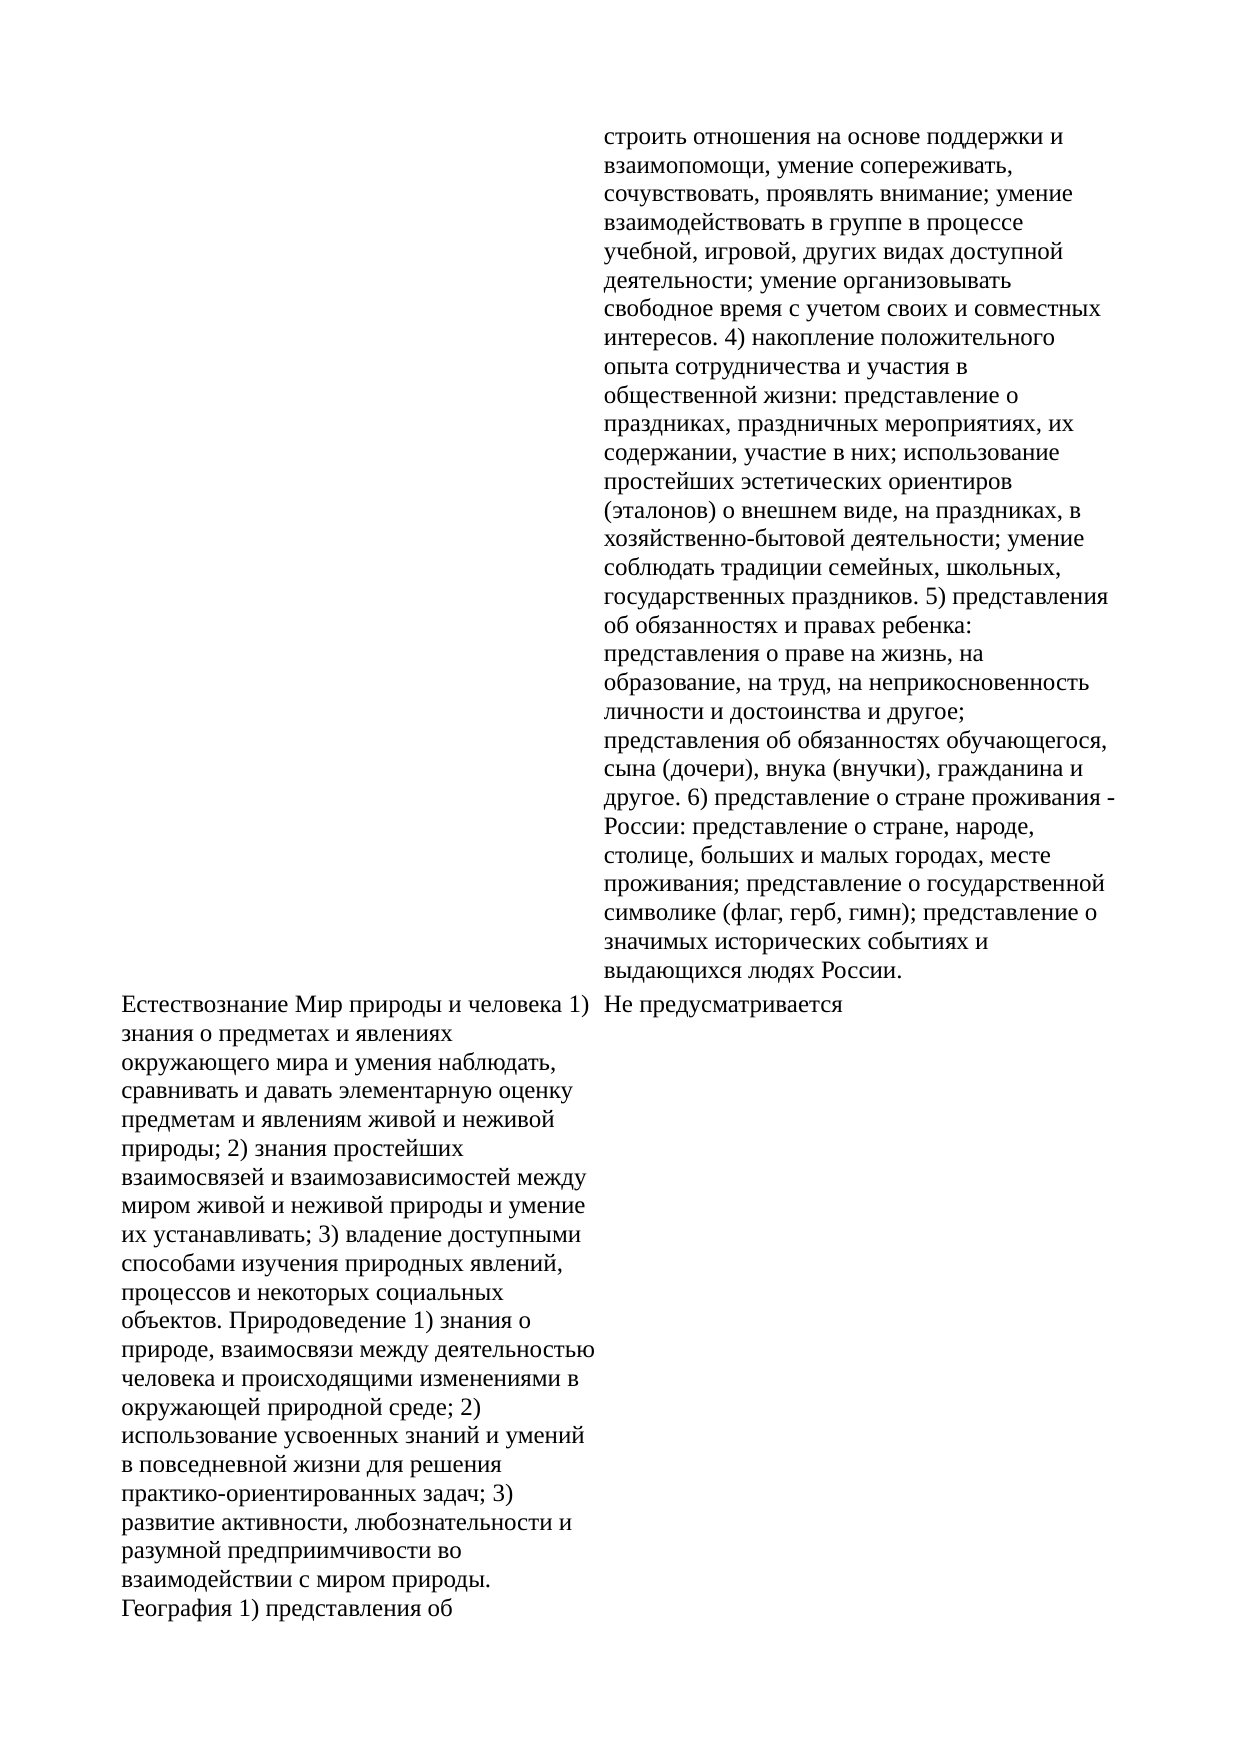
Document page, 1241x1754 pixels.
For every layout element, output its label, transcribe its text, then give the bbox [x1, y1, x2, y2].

table_cell строить отношения на основе поддержки и взаимопомощи, умение сопереживать, сочувствовать, проявлять внимание; умение взаимодействовать в группе в процессе учебной, игровой, других видах доступной деятельности; умение организовывать свободное время с учетом своих и совместных интересов. 4) накопление положительного опыта сотрудничества и участия в общественной жизни: представление о праздниках, праздничных мероприятиях, их содержании, участие в них; использование простейших эстетических ориентиров (эталонов) о внешнем виде, на праздниках, в хозяйственно-бытовой деятельности; умение соблюдать традиции семейных, школьных, государственных праздников. 5) представления об обязанностях и правах ребенка: представления о праве на жизнь, на образование, на труд, на неприкосновенность личности и достоинства и другое; представления об обязанностях обучающегося, сына (дочери), внука (внучки), гражданина и другое. 6) представление о стране проживания - России: представление о стране, народе, столице, больших и малых городах, месте проживания; представление о государственной символике (флаг, герб, гимн); представление о значимых исторических событиях и выдающихся людях России. [601, 118, 1122, 986]
table_cell Не предусматривается [601, 986, 1122, 1625]
table_cell Естествознание Мир природы и человека 1) знания о предметах и явлениях окружающего мира и умения наблюдать, сравнивать и давать элементарную оценку предметам и явлениям живой и неживой природы; 2) знания простейших взаимосвязей и взаимозависимостей между миром живой и неживой природы и умение их устанавливать; 3) владение доступными способами изучения природных явлений, процессов и некоторых социальных объектов. Природоведение 1) знания о природе, взаимосвязи между деятельностью человека и происходящими изменениями в окружающей природной среде; 2) использование усвоенных знаний и умений в повседневной жизни для решения практико-ориентированных задач; 3) развитие активности, любознательности и разумной предприимчивости во взаимодействии с миром природы. География 1) представления об [118, 986, 601, 1625]
table_cell [118, 118, 601, 986]
